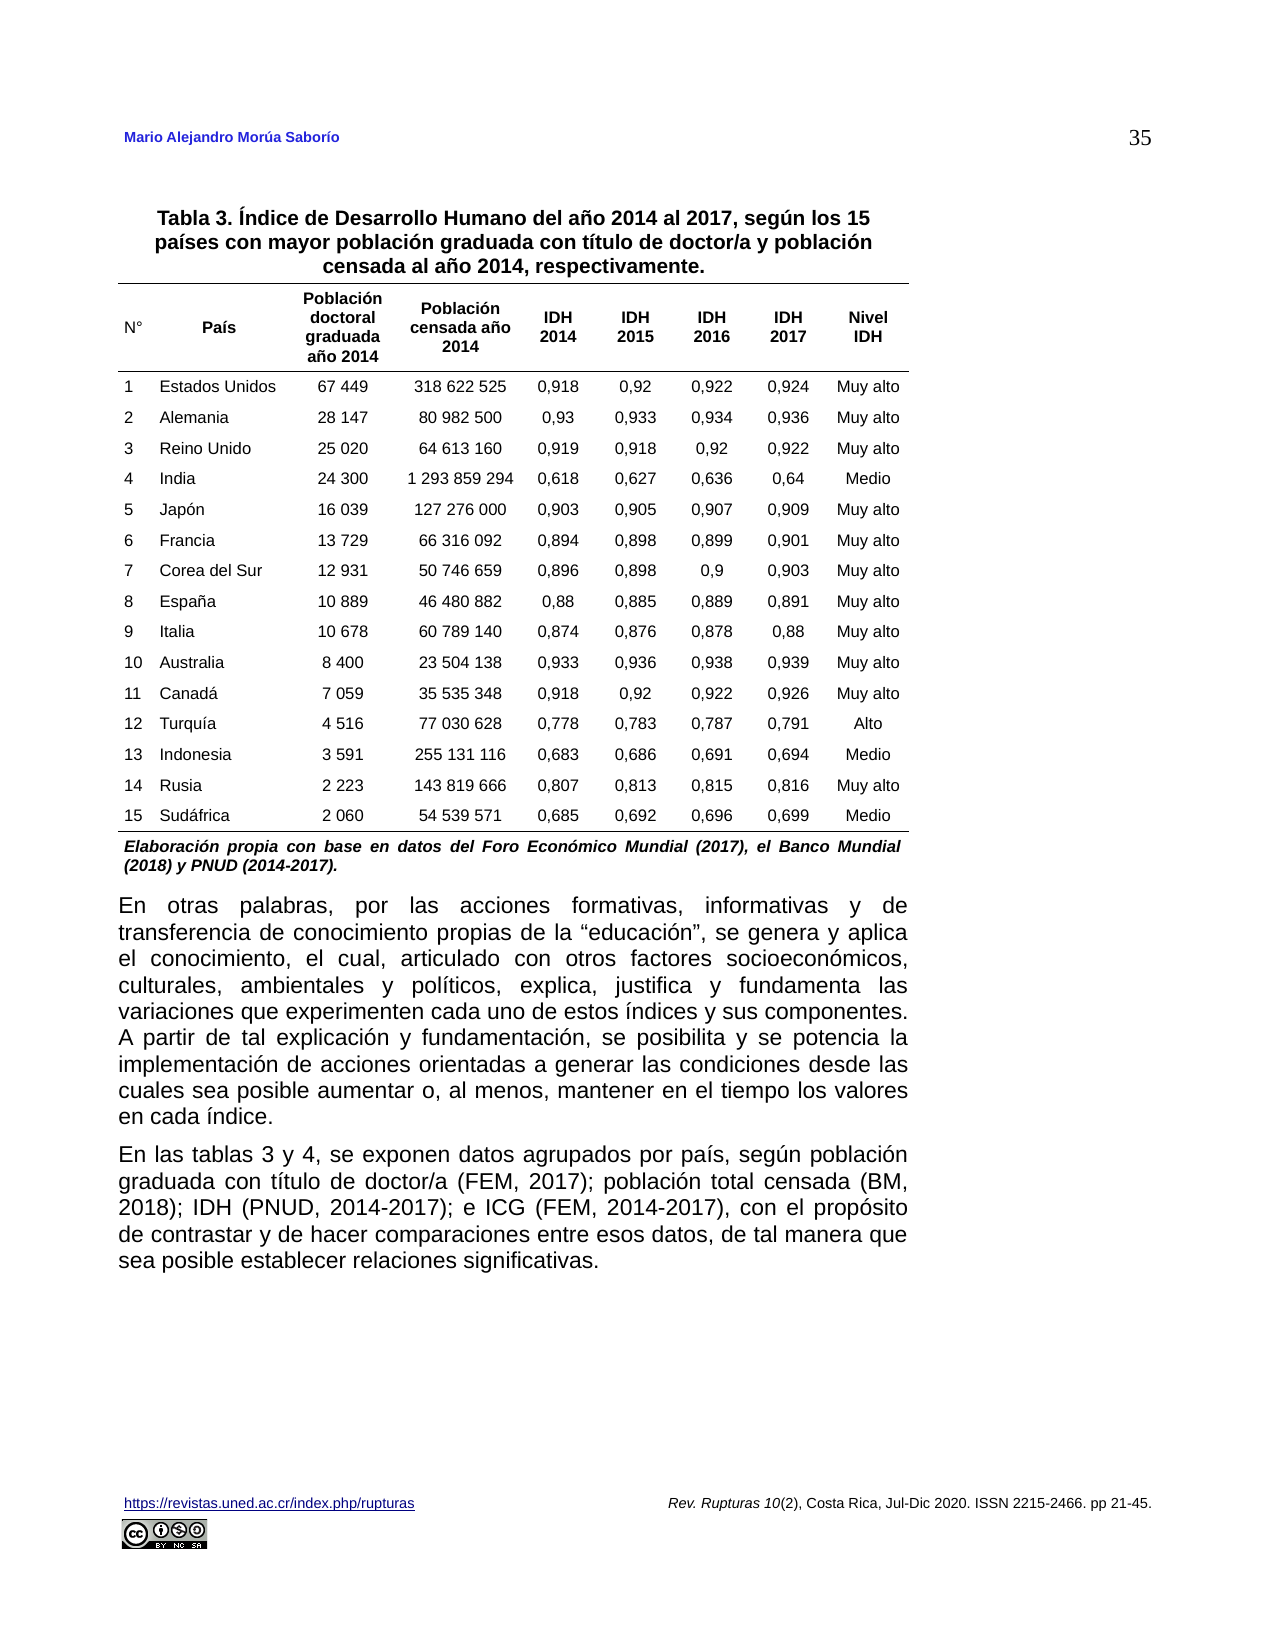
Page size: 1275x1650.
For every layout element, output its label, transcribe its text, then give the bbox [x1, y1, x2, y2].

table_cell Muy alto [827, 647, 909, 678]
table_cell Población doctoral graduada año 2014 [284, 284, 401, 371]
table_cell Muy alto [827, 433, 909, 463]
table_cell 14 [118, 770, 153, 800]
table_cell Reino Unido [154, 433, 284, 463]
table_cell 0,699 [750, 800, 827, 831]
table_cell 0,694 [750, 739, 827, 769]
table_cell 0,813 [597, 770, 674, 800]
table_cell Italia [154, 616, 284, 647]
table_cell Muy alto [827, 494, 909, 524]
table_cell 0,891 [750, 586, 827, 616]
table_cell Medio [827, 739, 909, 769]
text En las tablas 3 y 4, se exponen datos agrupados por país, según población graduada con título de doctor/a (FEM, 2017); población total censada (BM, 2018); IDH (PNUD, 2014-2017); e ICG (FEM, 2014-2017), con el propósito de contrastar y de hacer comparaciones entre esos datos, de tal manera que sea posible establecer relaciones significativas. [118, 1141, 909, 1273]
table_cell Medio [827, 800, 909, 831]
table_cell 64 613 160 [401, 433, 519, 463]
table_cell Muy alto [827, 770, 909, 800]
table_cell Elaboración propia con base en datos del Foro Económico Mundial (2017), el Banco Mundial (2018) y PNUD (2014-2017). [118, 832, 909, 881]
table_cell 0,691 [674, 739, 750, 769]
table_cell Nivel IDH [827, 284, 909, 371]
table_cell 0,918 [597, 433, 674, 463]
table_cell 0,919 [520, 433, 597, 463]
table_cell Japón [154, 494, 284, 524]
table_cell 0,938 [674, 647, 750, 678]
table_cell Alemania [154, 402, 284, 433]
table_cell 10 889 [284, 586, 401, 616]
table_cell 0,898 [597, 525, 674, 555]
table_cell Muy alto [827, 402, 909, 433]
table_cell 24 300 [284, 463, 401, 494]
table_cell Sudáfrica [154, 800, 284, 831]
table_cell 7 [118, 555, 153, 586]
table_cell 2 223 [284, 770, 401, 800]
table_cell 0,876 [597, 616, 674, 647]
text En otras palabras, por las acciones formativas, informativas y de transferencia de conocimiento propias de la “educación”, se genera y aplica el conocimiento, el cual, articulado con otros factores socioeconómicos, culturales, ambientales y políticos, explica, justifica y fundamenta las variaciones que experimenten cada uno de estos índices y sus componentes. A partir de tal explicación y fundamentación, se posibilita y se potencia la implementación de acciones orientadas a generar las condiciones desde las cuales sea posible aumentar o, al menos, mantener en el tiempo los valores en cada índice. [118, 892, 909, 1130]
table_cell 0,918 [520, 372, 597, 402]
table_cell 143 819 666 [401, 770, 519, 800]
table_cell 7 059 [284, 678, 401, 708]
table_cell IDH 2016 [674, 284, 750, 371]
table_cell 0,686 [597, 739, 674, 769]
table_cell 35 535 348 [401, 678, 519, 708]
table_cell 0,909 [750, 494, 827, 524]
table_cell 0,918 [520, 678, 597, 708]
table_cell Población censada año 2014 [401, 284, 519, 371]
table_cell Muy alto [827, 616, 909, 647]
table_cell España [154, 586, 284, 616]
table_cell 80 982 500 [401, 402, 519, 433]
table_cell 10 [118, 647, 153, 678]
table_cell 60 789 140 [401, 616, 519, 647]
table_cell 0,907 [674, 494, 750, 524]
table_cell 0,936 [597, 647, 674, 678]
table_cell 0,778 [520, 708, 597, 739]
table_cell Alto [827, 708, 909, 739]
table_cell 0,922 [674, 678, 750, 708]
table_cell 46 480 882 [401, 586, 519, 616]
table_cell 0,791 [750, 708, 827, 739]
table_cell Francia [154, 525, 284, 555]
table_cell 0,88 [520, 586, 597, 616]
table_cell 50 746 659 [401, 555, 519, 586]
table_cell 127 276 000 [401, 494, 519, 524]
table_cell 0,901 [750, 525, 827, 555]
table_cell 0,696 [674, 800, 750, 831]
table_cell Muy alto [827, 678, 909, 708]
table_cell 0,899 [674, 525, 750, 555]
table_cell IDH 2015 [597, 284, 674, 371]
table_cell Muy alto [827, 555, 909, 586]
table_cell 0,922 [750, 433, 827, 463]
table_cell 0,64 [750, 463, 827, 494]
table_cell 0,933 [597, 402, 674, 433]
table_cell 2 [118, 402, 153, 433]
table_cell Turquía [154, 708, 284, 739]
table_cell Rusia [154, 770, 284, 800]
table_cell 0,874 [520, 616, 597, 647]
table_cell Canadá [154, 678, 284, 708]
table_cell IDH 2017 [750, 284, 827, 371]
table_cell 0,92 [674, 433, 750, 463]
table_header Tabla 3. Índice de Desarrollo Humano del año 2014 al 2017, según los 15 países con mayor población graduada con título de doctor/a y población censada al año 2014, respectivamente. [118, 200, 909, 283]
table_cell 0,924 [750, 372, 827, 402]
table_cell 0,627 [597, 463, 674, 494]
table_cell 0,934 [674, 402, 750, 433]
table_cell 0,9 [674, 555, 750, 586]
table_cell Indonesia [154, 739, 284, 769]
table_cell 0,878 [674, 616, 750, 647]
table_cell Muy alto [827, 586, 909, 616]
table_cell 23 504 138 [401, 647, 519, 678]
table_cell 0,903 [750, 555, 827, 586]
table_cell 0,905 [597, 494, 674, 524]
table_cell 0,933 [520, 647, 597, 678]
table_cell 15 [118, 800, 153, 831]
table_cell 0,903 [520, 494, 597, 524]
table_cell 0,936 [750, 402, 827, 433]
table_cell N° [118, 284, 153, 371]
table_cell 13 729 [284, 525, 401, 555]
table_cell 0,88 [750, 616, 827, 647]
table_cell Australia [154, 647, 284, 678]
table_cell 28 147 [284, 402, 401, 433]
table_cell 0,922 [674, 372, 750, 402]
table_cell 0,692 [597, 800, 674, 831]
table_cell 0,889 [674, 586, 750, 616]
table_cell 0,685 [520, 800, 597, 831]
table_cell 0,92 [597, 678, 674, 708]
table_cell 1 [118, 372, 153, 402]
table_cell 66 316 092 [401, 525, 519, 555]
table_cell 0,898 [597, 555, 674, 586]
table_cell 0,926 [750, 678, 827, 708]
table_cell 0,787 [674, 708, 750, 739]
table_cell País [154, 284, 284, 371]
table_cell 0,896 [520, 555, 597, 586]
table_cell 4 [118, 463, 153, 494]
table_cell 0,92 [597, 372, 674, 402]
table_cell Muy alto [827, 372, 909, 402]
table_cell 0,807 [520, 770, 597, 800]
picture [121, 1519, 208, 1549]
table_cell Estados Unidos [154, 372, 284, 402]
table_cell 11 [118, 678, 153, 708]
table_cell 0,618 [520, 463, 597, 494]
table_cell 2 060 [284, 800, 401, 831]
table_cell 0,636 [674, 463, 750, 494]
table_cell 318 622 525 [401, 372, 519, 402]
table_cell 0,885 [597, 586, 674, 616]
table_cell 9 [118, 616, 153, 647]
table_cell India [154, 463, 284, 494]
table_cell 4 516 [284, 708, 401, 739]
table_cell 0,894 [520, 525, 597, 555]
table_cell 54 539 571 [401, 800, 519, 831]
table_cell 10 678 [284, 616, 401, 647]
table_cell 5 [118, 494, 153, 524]
table_cell 255 131 116 [401, 739, 519, 769]
table_cell 25 020 [284, 433, 401, 463]
table_cell Medio [827, 463, 909, 494]
table_cell 8 [118, 586, 153, 616]
table_cell 6 [118, 525, 153, 555]
table_cell 77 030 628 [401, 708, 519, 739]
table_cell 1 293 859 294 [401, 463, 519, 494]
table_cell 0,939 [750, 647, 827, 678]
table_cell Corea del Sur [154, 555, 284, 586]
table_cell 0,683 [520, 739, 597, 769]
table_cell 12 931 [284, 555, 401, 586]
table_cell 0,815 [674, 770, 750, 800]
table_cell Muy alto [827, 525, 909, 555]
table_cell 3 591 [284, 739, 401, 769]
table_cell 67 449 [284, 372, 401, 402]
table_cell 13 [118, 739, 153, 769]
table_cell 16 039 [284, 494, 401, 524]
table_cell 0,816 [750, 770, 827, 800]
table_cell 8 400 [284, 647, 401, 678]
table_cell 0,783 [597, 708, 674, 739]
table_cell 3 [118, 433, 153, 463]
table_cell IDH 2014 [520, 284, 597, 371]
table_cell 12 [118, 708, 153, 739]
table_cell 0,93 [520, 402, 597, 433]
